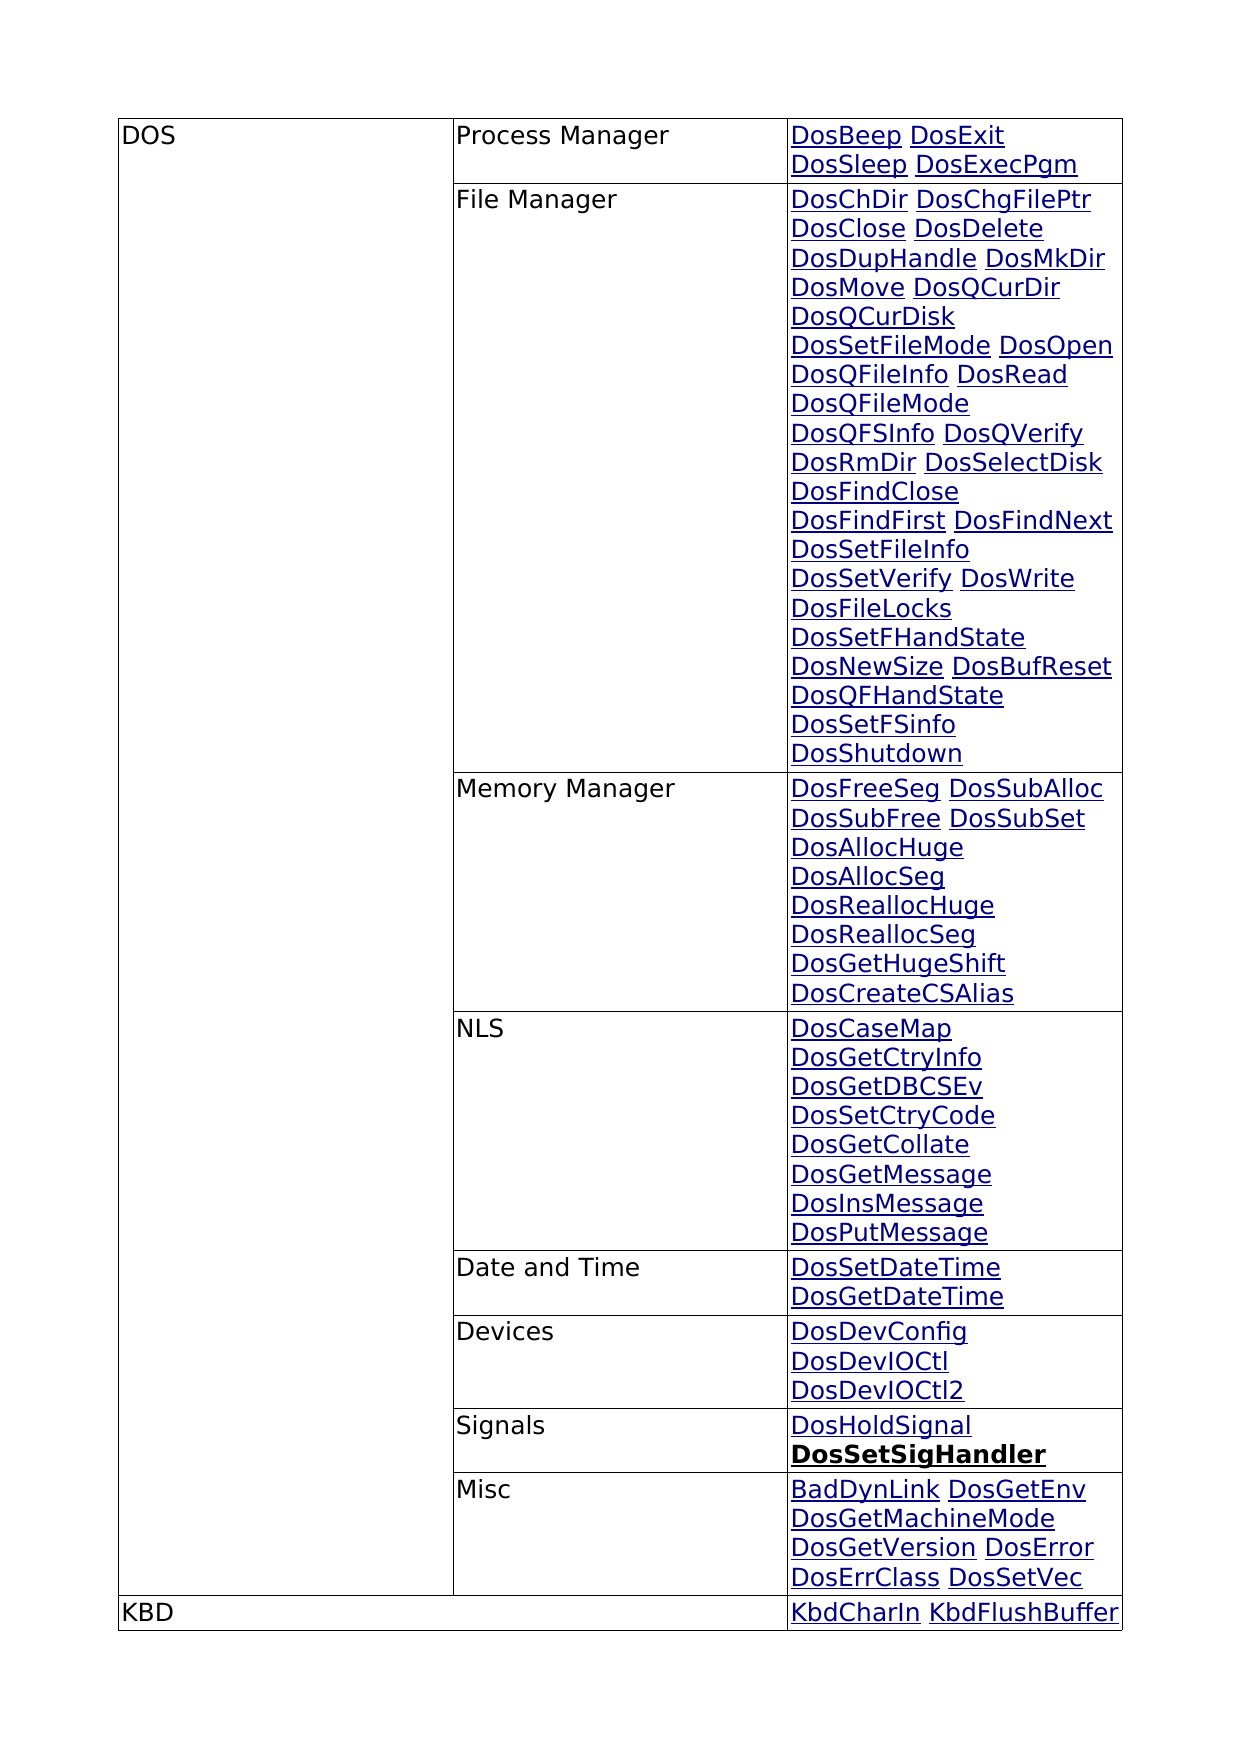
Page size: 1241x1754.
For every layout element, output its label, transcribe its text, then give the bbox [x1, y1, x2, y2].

table_cell DosChDir DosChgFilePtr DosClose DosDelete DosDupHandle DosMkDir DosMove DosQCurDir DosQCurDisk DosSetFileMode DosOpen DosQFileInfo DosRead DosQFileMode DosQFSInfo DosQVerify DosRmDir DosSelectDisk DosFindClose DosFindFirst DosFindNext DosSetFileInfo DosSetVerify DosWrite DosFileLocks DosSetFHandState DosNewSize DosBufReset DosQFHandState DosSetFSinfo DosShutdown [788, 184, 1122, 772]
table_cell DosDevConfig DosDevIOCtl DosDevIOCtl2 [788, 1316, 1122, 1408]
table_cell KBD [119, 1596, 787, 1630]
table_cell Misc [454, 1473, 787, 1595]
table_cell DosCaseMap DosGetCtryInfo DosGetDBCSEv DosSetCtryCode DosGetCollate DosGetMessage DosInsMessage DosPutMessage [788, 1012, 1122, 1250]
table_cell NLS [454, 1012, 787, 1250]
table_cell DosBeep DosExit DosSleep DosExecPgm [788, 119, 1122, 182]
table_cell Devices [454, 1316, 787, 1408]
table_cell KbdCharIn KbdFlushBuffer [788, 1596, 1122, 1630]
table_cell Signals [454, 1409, 787, 1472]
table_cell DosFreeSeg DosSubAlloc DosSubFree DosSubSet DosAllocHuge DosAllocSeg DosReallocHuge DosReallocSeg DosGetHugeShift DosCreateCSAlias [788, 773, 1122, 1011]
table_cell BadDynLink DosGetEnv DosGetMachineMode DosGetVersion DosError DosErrClass DosSetVec [788, 1473, 1122, 1595]
table_cell DOS [119, 119, 453, 1595]
table_cell Memory Manager [454, 773, 787, 1011]
table_cell File Manager [454, 184, 787, 772]
table_cell Process Manager [454, 119, 787, 182]
table_cell DosSetDateTime DosGetDateTime [788, 1251, 1122, 1314]
table_cell Date and Time [454, 1251, 787, 1314]
table_cell DosHoldSignal DosSetSigHandler [788, 1409, 1122, 1472]
